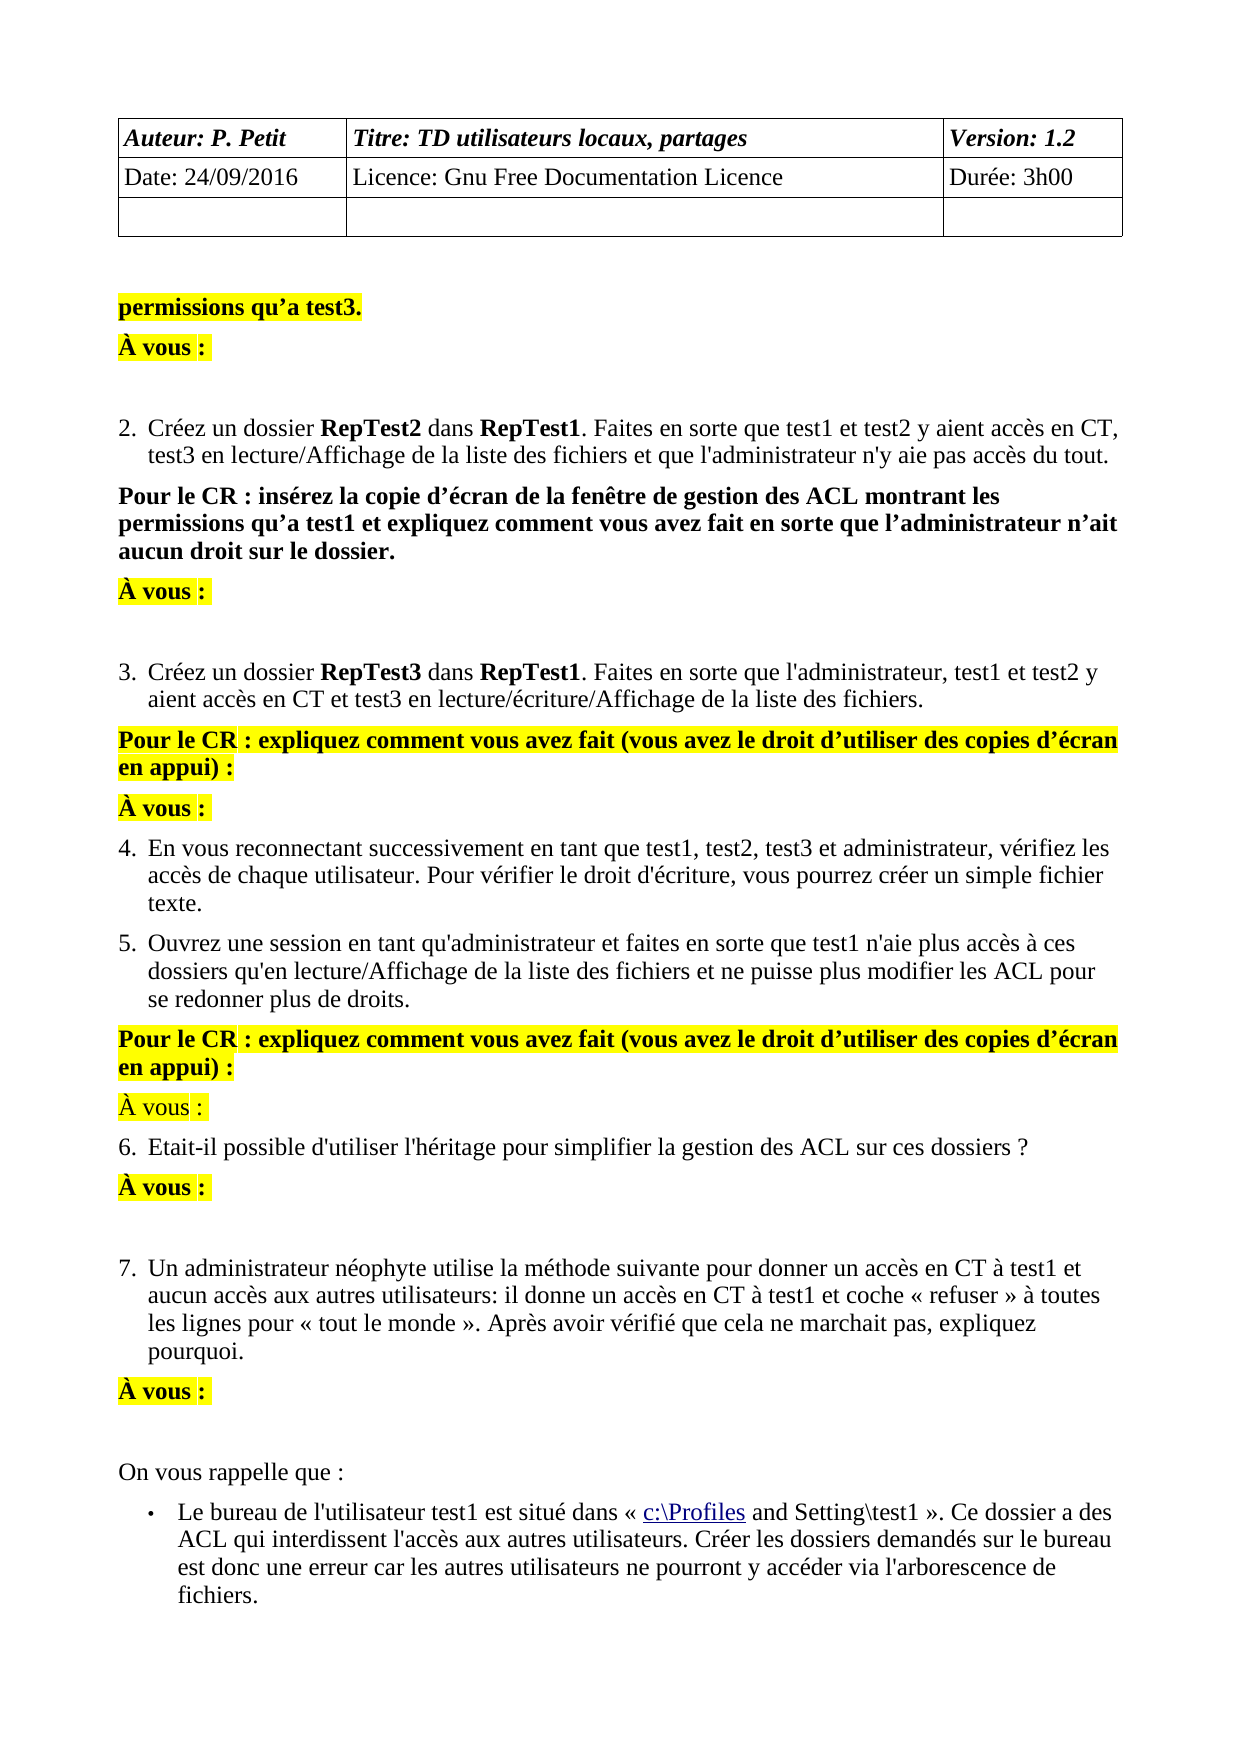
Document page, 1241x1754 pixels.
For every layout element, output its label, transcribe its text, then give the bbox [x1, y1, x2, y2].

text À vous : [118, 333, 1122, 361]
text Pour le CR : expliquez comment vous avez fait (vous avez le droit d’utiliser des copies d’écran en appui) : [118, 1025, 1122, 1081]
text À vous : [118, 794, 1122, 821]
text À vous : [118, 1093, 1122, 1121]
text Pour le CR : insérez la copie d’écran de la fenêtre de gestion des ACL montrant les permissions qu’a test1 et expliquez comment vous avez fait en sorte que l’administrateur n’ait aucun droit sur le dossier. [118, 482, 1122, 565]
text Pour le CR : expliquez comment vous avez fait (vous avez le droit d’utiliser des copies d’écran en appui) : [118, 726, 1122, 781]
text permissions qu’a test3. [118, 293, 1122, 321]
list Ouvrez une session en tant qu'administrateur et faites en sorte que test1 n'aie plus accès à ces dossiers qu'en lecture/Affichage de la liste des fichiers et ne puisse plus modifier les ACL pour se redonner plus de droits. [118, 929, 1122, 1013]
text À vous : [118, 577, 1122, 605]
list Un administrateur néophyte utilise la méthode suivante pour donner un accès en CT à test1 et aucun accès aux autres utilisateurs: il donne un accès en CT à test1 et coche « refuser » à toutes les lignes pour « tout le monde ». Après avoir vérifié que cela ne marchait pas, expliquez pourquoi. [118, 1254, 1122, 1365]
text On vous rappelle que : [118, 1458, 1122, 1485]
list Le bureau de l'utilisateur test1 est situé dans « c:\Profiles and Setting\test1 ». Ce dossier a des ACL qui interdissent l'accès aux autres utilisateurs. Créer les dossiers demandés sur le bureau est donc une erreur car les autres utilisateurs ne pourront y accéder via l'arborescence de fichiers. [148, 1498, 1122, 1609]
list Créez un dossier RepTest3 dans RepTest1. Faites en sorte que l'administrateur, test1 et test2 y aient accès en CT et test3 en lecture/écriture/Affichage de la liste des fichiers. [118, 658, 1122, 713]
list Créez un dossier RepTest2 dans RepTest1. Faites en sorte que test1 et test2 y aient accès en CT, test3 en lecture/Affichage de la liste des fichiers et que l'administrateur n'y aie pas accès du tout. [118, 414, 1122, 469]
text À vous : [118, 1377, 1122, 1405]
list En vous reconnectant successivement en tant que test1, test2, test3 et administrateur, vérifiez les accès de chaque utilisateur. Pour vérifier le droit d'écriture, vous pourrez créer un simple fichier texte. [118, 834, 1122, 917]
list Etait-il possible d'utiliser l'héritage pour simplifier la gestion des ACL sur ces dossiers ? [118, 1133, 1122, 1161]
text À vous : [118, 1173, 1122, 1201]
